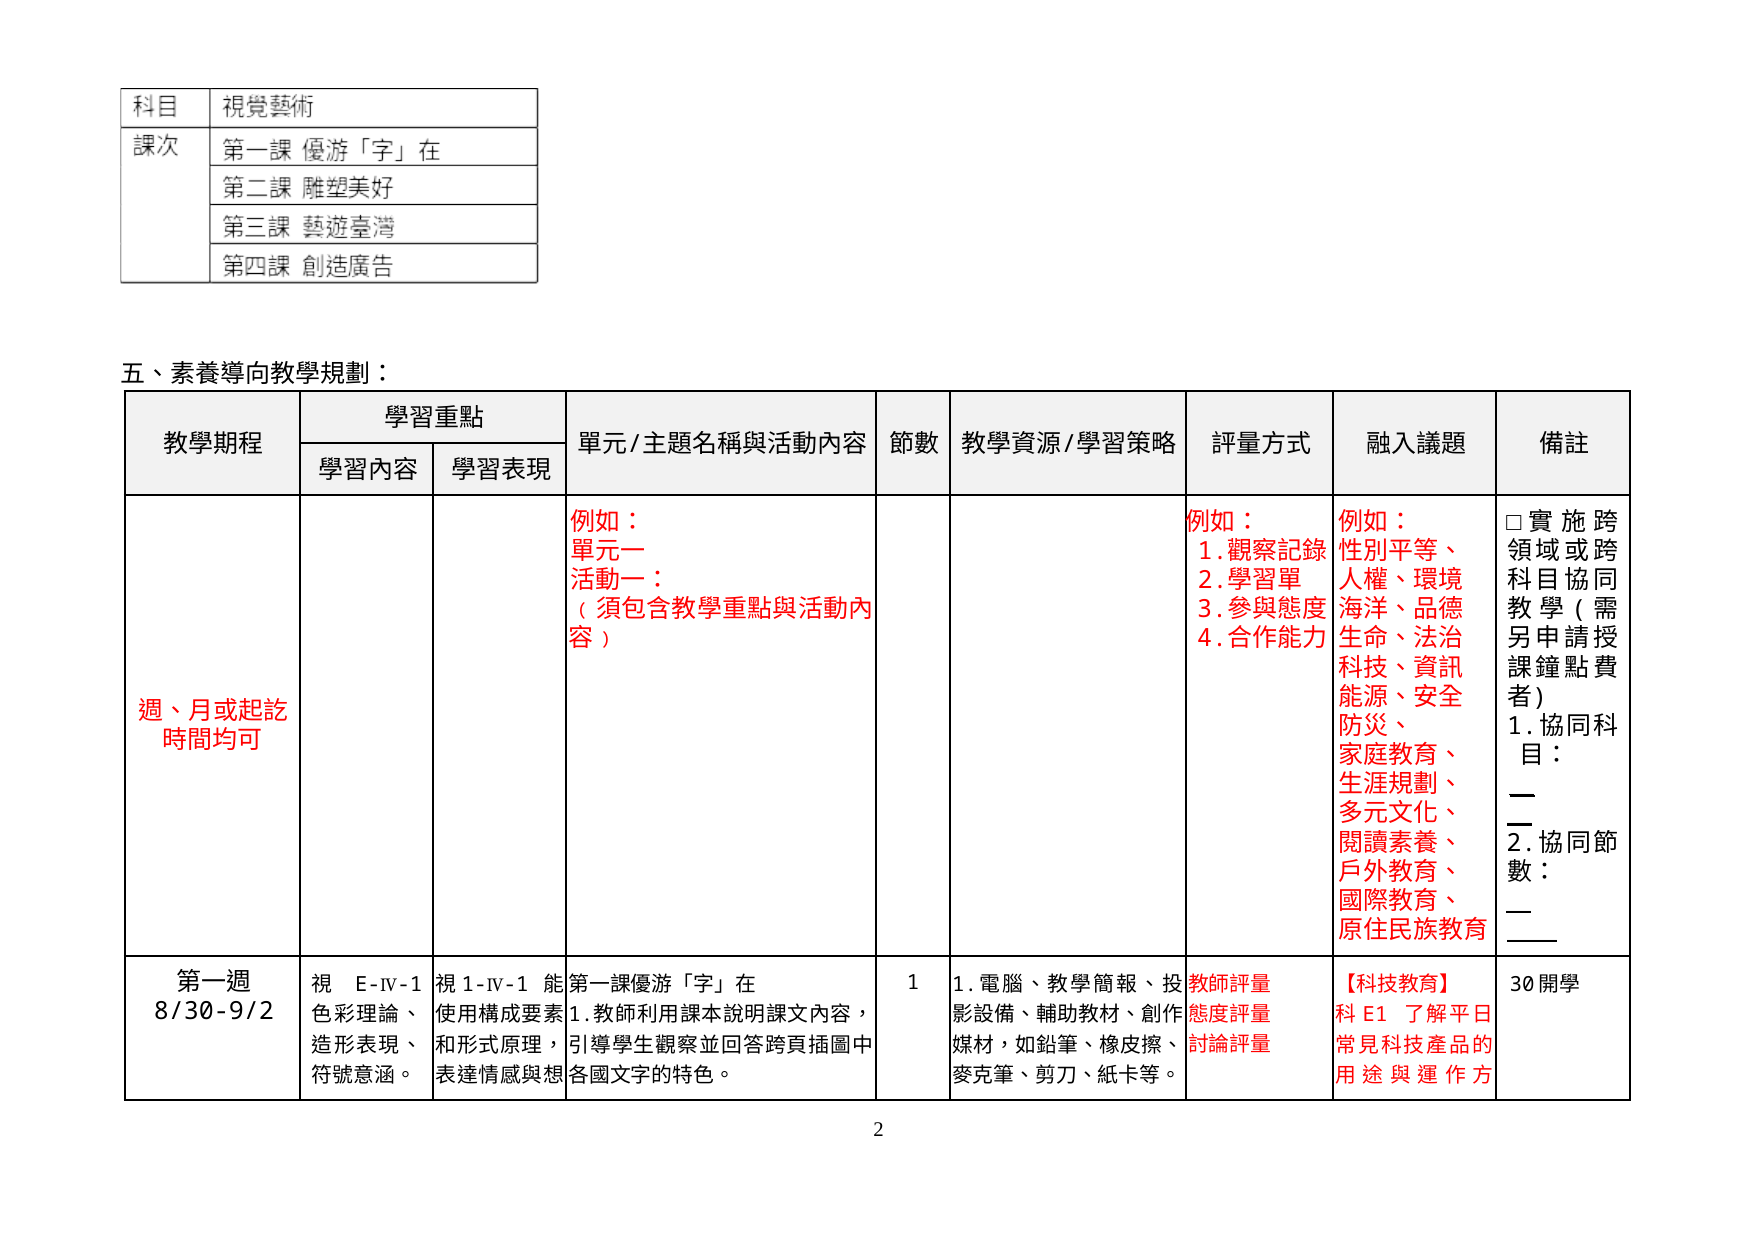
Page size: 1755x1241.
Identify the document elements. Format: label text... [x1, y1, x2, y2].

table_cell [434, 496, 565, 955]
table_cell □實施跨領域或跨科目協同教學(需另申請授課鐘點費者) 1.協同科目： ＿ ＿ 2.協同節數： ＿ ＿＿ [1497, 496, 1629, 955]
table_header 融入議題 [1334, 392, 1495, 494]
table_header 學習重點 [301, 392, 565, 442]
table_header 單元/主題名稱與活動內容 [567, 392, 875, 494]
table_cell [301, 496, 432, 955]
table_cell 視1-Ⅳ-1 能使用構成要素和形式原理，表達情感與想 [434, 957, 565, 1099]
table_cell 第一課優游「字」在 1.教師利用課本說明課文內容，引導學生觀察並回答跨頁插圖中各國文字的特色。 [567, 957, 875, 1099]
table_cell 第一週 8/30-9/2 [126, 957, 299, 1099]
table_cell 例如： 性別平等、 人權、環境 海洋、品德 生命、法治 科技、資訊 能源、安全 防災、 家庭教育、 生涯規劃、 多元文化、 閱讀素養、 戶外教育、 國際教育、 原住民族教育 [1334, 496, 1495, 955]
table_header 教學期程 [126, 392, 299, 494]
table_cell 學習內容 [301, 444, 432, 494]
table_header 教學資源/學習策略 [951, 392, 1185, 494]
table_cell 例如： 單元一 活動一： ﹙須包含教學重點與活動內容﹚ [567, 496, 875, 955]
table_cell 視E-Ⅳ-1 色彩理論、造形表現、符號意涵。 [301, 957, 432, 1099]
table_header 評量方式 [1187, 392, 1332, 494]
table_cell 學習表現 [434, 444, 565, 494]
table_cell [877, 496, 949, 955]
text 五、素養導向教學規劃： [118, 354, 1636, 390]
table_cell 教師評量 態度評量 討論評量 [1187, 957, 1332, 1099]
table_cell 1.電腦、教學簡報、投影設備、輔助教材、創作媒材，如鉛筆、橡皮擦、麥克筆、剪刀、紙卡等。 [951, 957, 1185, 1099]
table_cell 30開學 [1497, 957, 1629, 1099]
table_cell 1 [877, 957, 949, 1099]
table_cell 【科技教育】 科E1 了解平日常見科技產品的用途與運作方 [1334, 957, 1495, 1099]
table_cell [951, 496, 1185, 955]
table_cell 週、月或起訖時間均可 [126, 496, 299, 955]
table_header 備註 [1497, 392, 1629, 494]
table_cell 例如： 1.觀察記錄 2.學習單 3.參與態度 4.合作能力 [1187, 496, 1332, 955]
table_header 節數 [877, 392, 949, 494]
